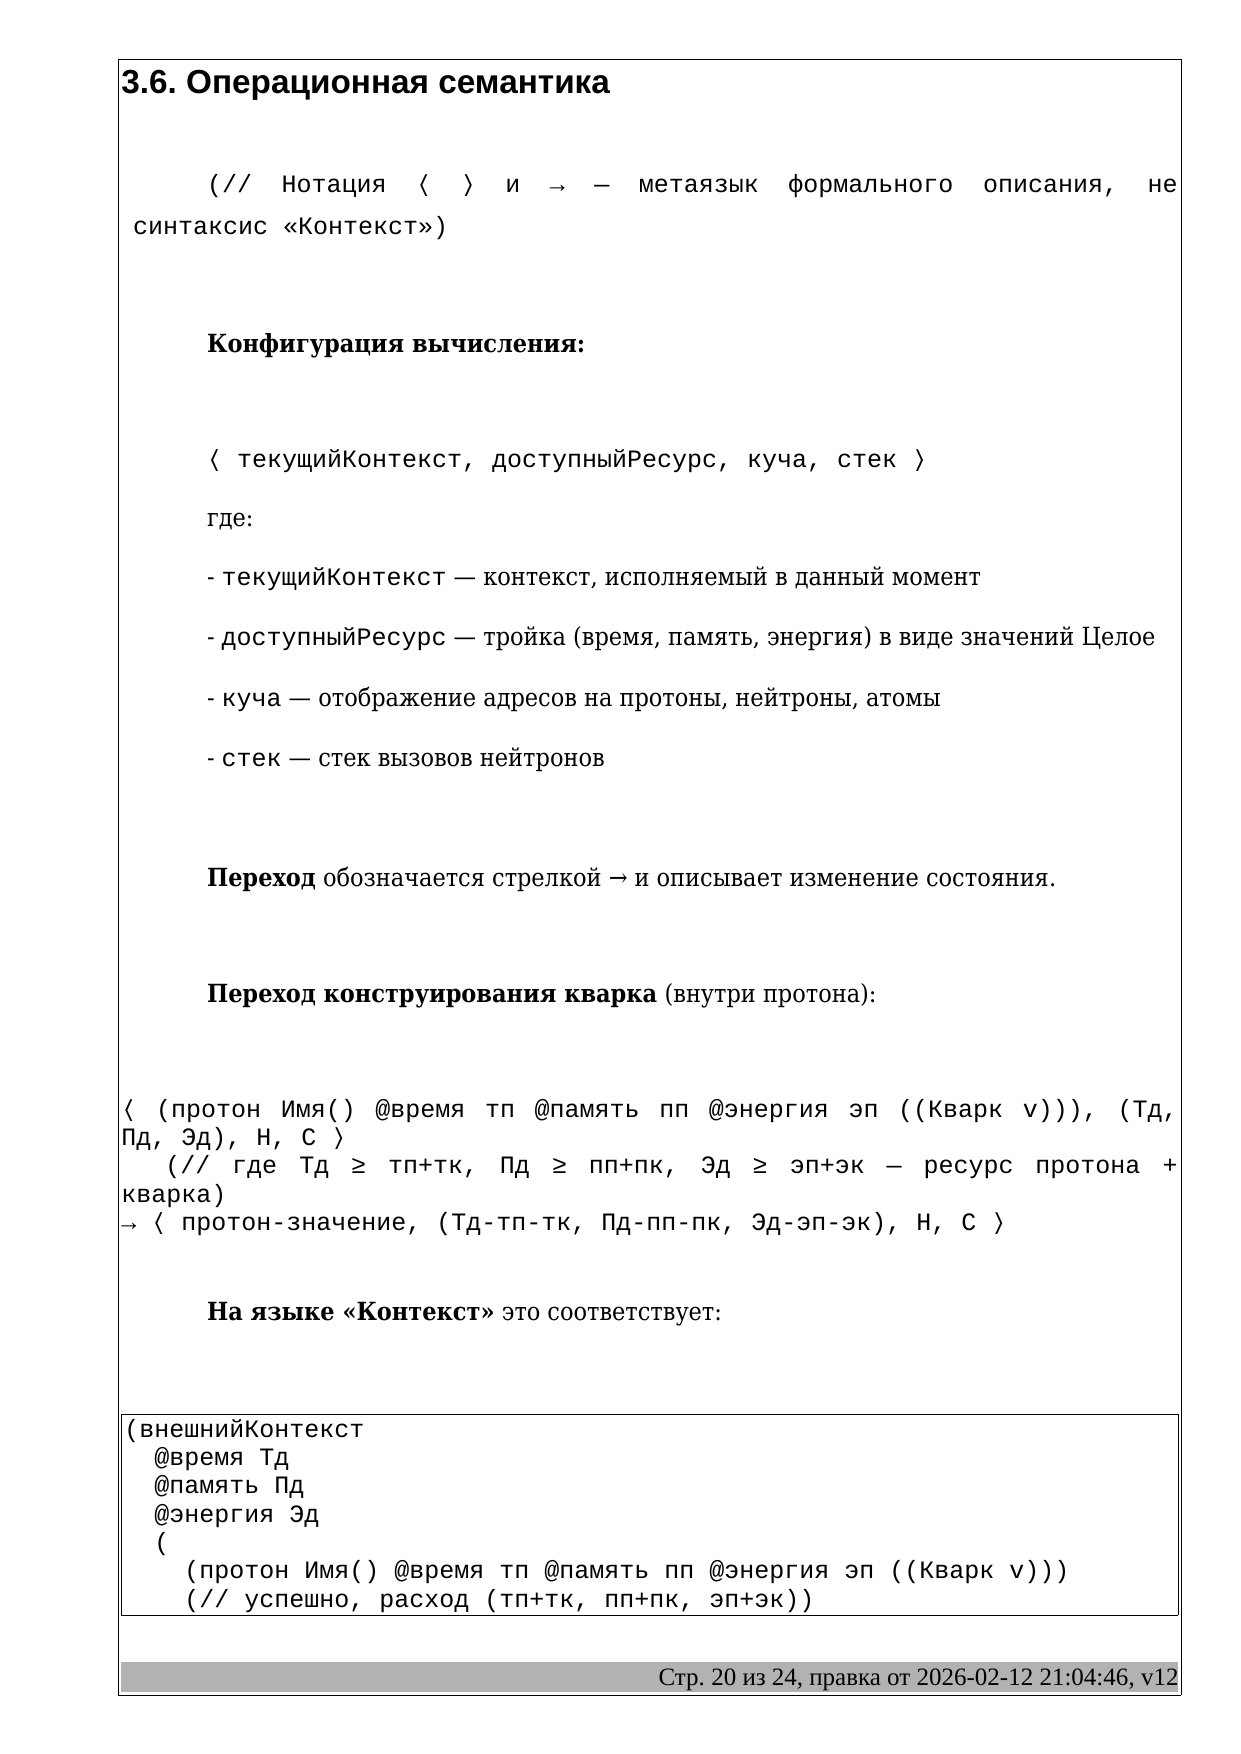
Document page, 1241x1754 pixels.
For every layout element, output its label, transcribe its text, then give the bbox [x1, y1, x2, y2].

text @время Тд [122, 1442, 1178, 1470]
text - текущийКонтекст — контекст, исполняемый в данный момент [133, 562, 1178, 592]
text @память Пд [122, 1470, 1178, 1498]
text (// Нотация ⟨ ⟩ и → — метаязык формального описания, не синтаксис «Контекст») [133, 171, 1178, 242]
text Переход обозначается стрелкой → и описывает изменение состояния. [133, 862, 1178, 892]
text где: [133, 503, 1178, 532]
text - стек — стек вызовов нейтронов [133, 743, 1178, 774]
text ⟨ текущийКонтекст, доступныйРесурс, куча, стек ⟩ [133, 446, 1178, 474]
text ⟨ (протон Имя() @время тп @память пп @энергия эп ((Кварк v))), (Тд, Пд, Эд), Н, С ⟩ [121, 1096, 1178, 1153]
text Конфигурация вычисления: [133, 329, 1178, 359]
subtitle 3.6. Операционная семантика [121, 62, 1178, 101]
text (// успешно, расход (тп+тк, пп+пк, эп+эк)) [122, 1583, 1178, 1615]
text @энергия Эд [122, 1498, 1178, 1527]
text Переход конструирования кварка (внутри протона): [133, 979, 1178, 1009]
text На языке «Контекст» это соответствует: [133, 1296, 1178, 1326]
text ( [122, 1527, 1178, 1555]
text - куча — отображение адресов на протоны, нейтроны, атомы [133, 683, 1178, 714]
text → ⟨ протон-значение, (Тд-тп-тк, Пд-пп-пк, Эд-эп-эк), Н, С ⟩ [121, 1210, 1178, 1238]
text (протон Имя() @время тп @память пп @энергия эп ((Кварк v))) [122, 1555, 1178, 1583]
text - доступныйРесурс — тройка (время, память, энергия) в виде значений Целое [133, 622, 1178, 653]
text (внешнийКонтекст [122, 1415, 1178, 1442]
text (// где Тд ≥ тп+тк, Пд ≥ пп+пк, Эд ≥ эп+эк — ресурс протона + кварка) [121, 1153, 1178, 1210]
